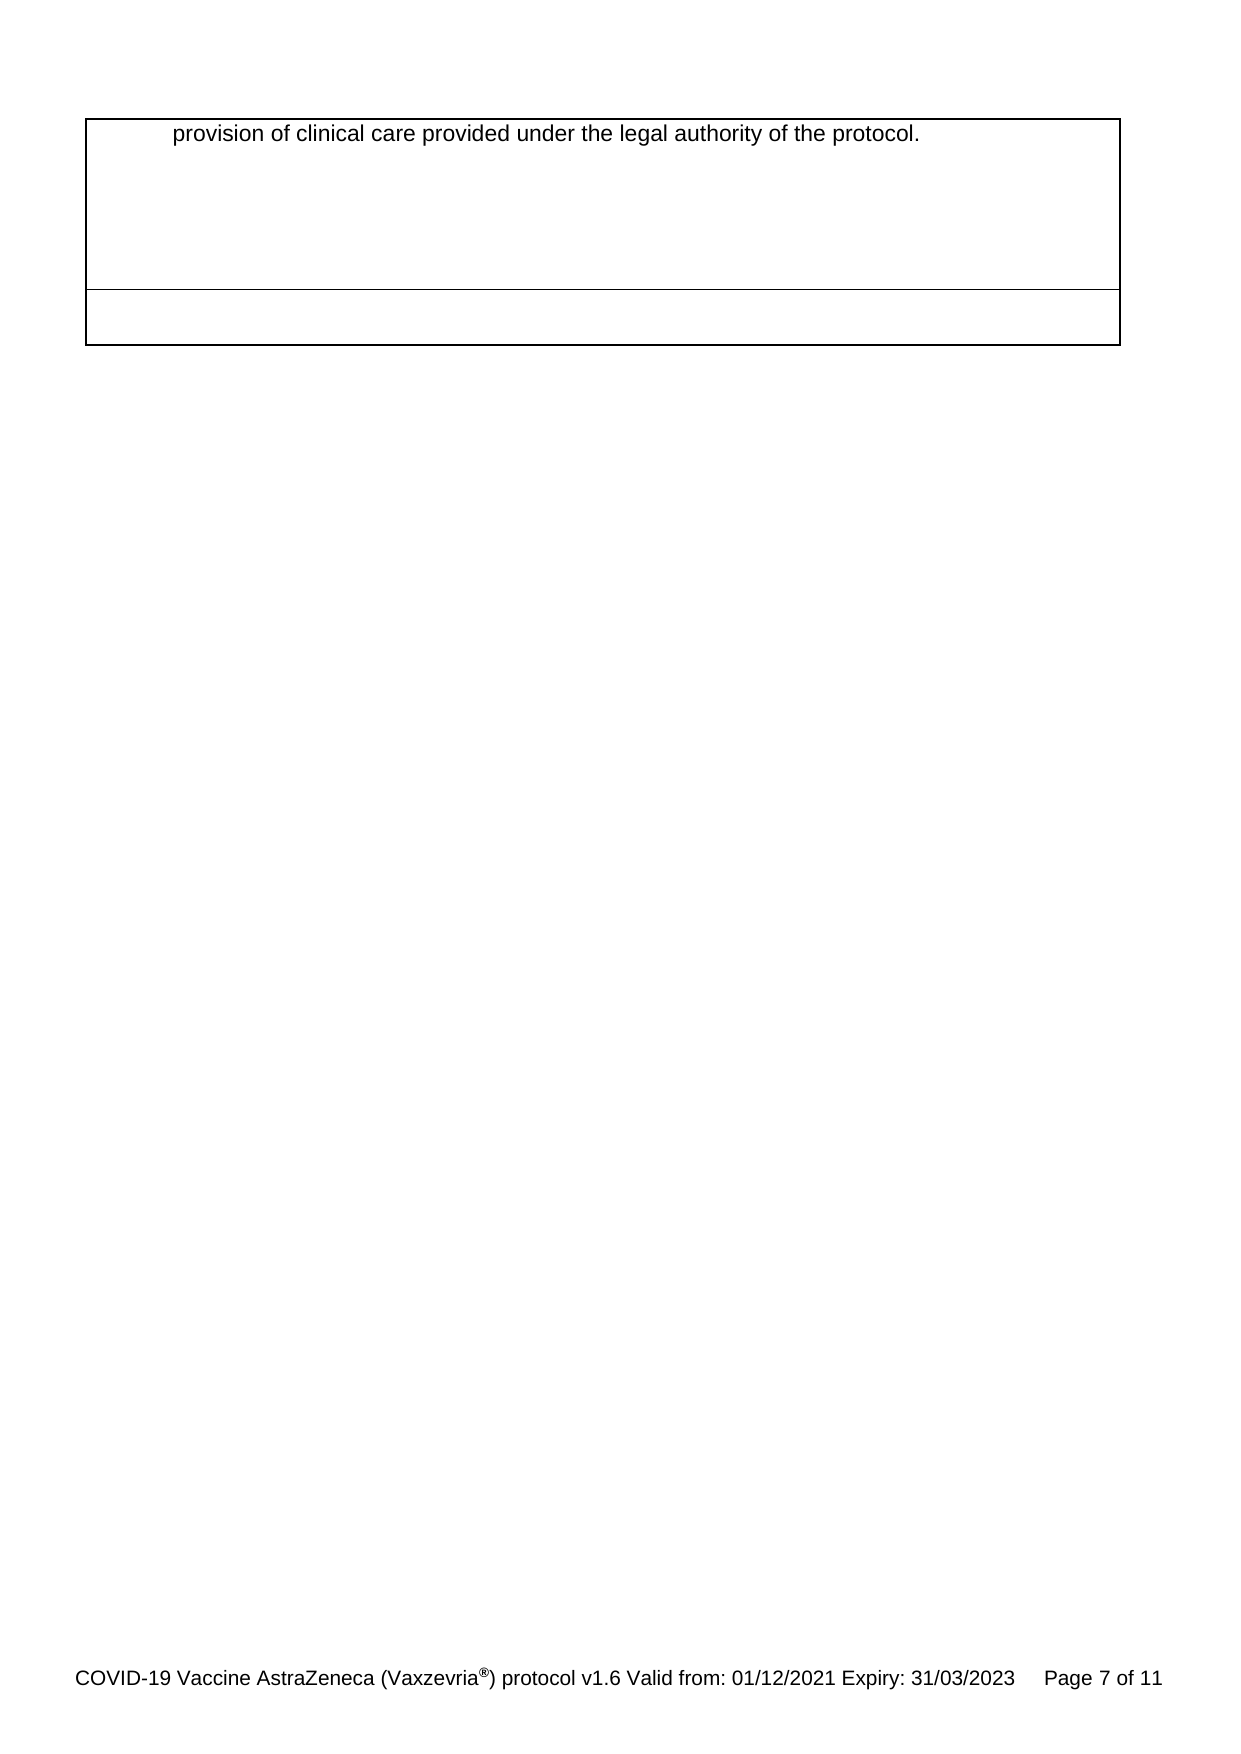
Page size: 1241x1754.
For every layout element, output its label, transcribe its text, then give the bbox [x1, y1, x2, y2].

table_cell provision of clinical care provided under the legal authority of the protocol. [87, 120, 1119, 289]
table_cell [87, 290, 1119, 344]
